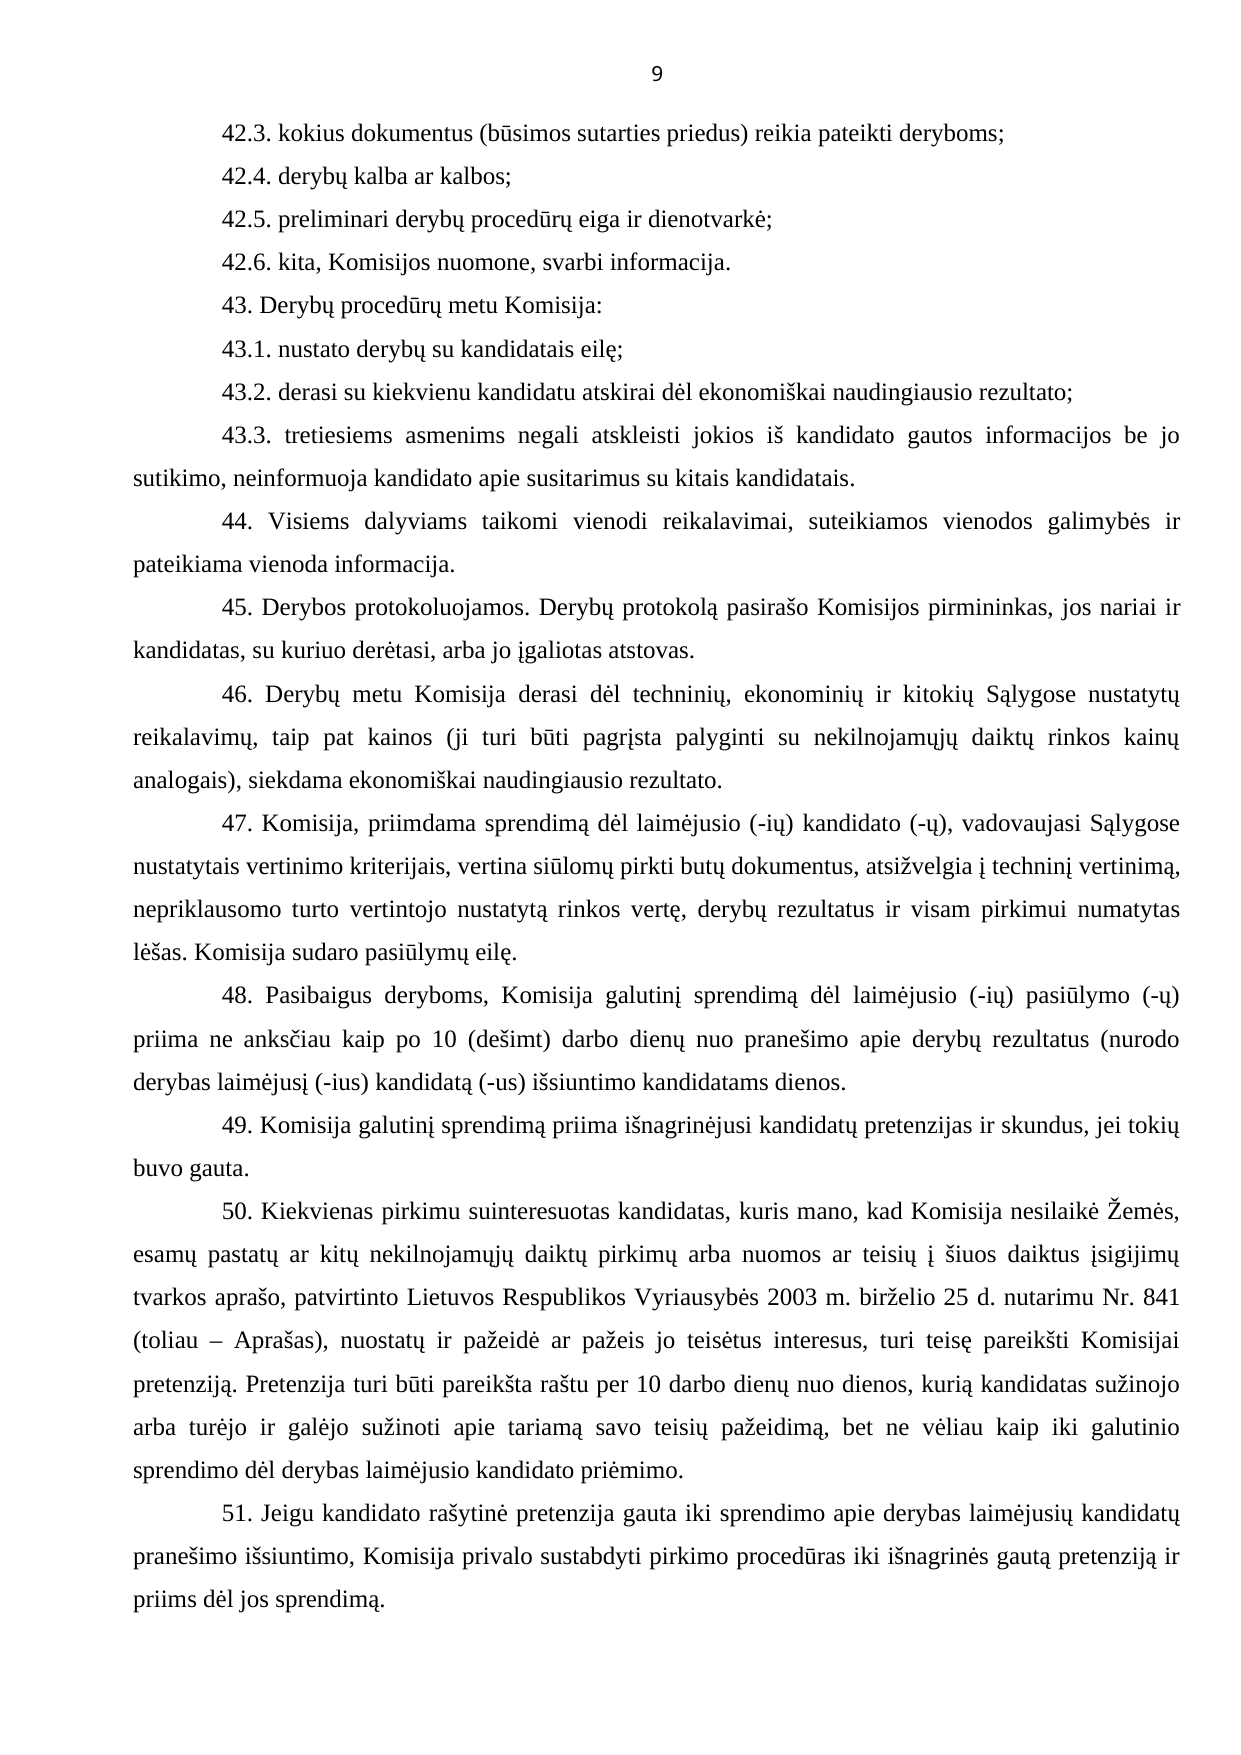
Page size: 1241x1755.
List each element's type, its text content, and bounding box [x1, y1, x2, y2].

text 44. Visiems dalyviams taikomi vienodi reikalavimai, suteikiamos vienodos galimybės ir pateikiama vienoda informacija. [133, 506, 1181, 578]
text 43.1. nustato derybų su kandidatais eilę; [133, 334, 1181, 362]
text 42.6. kita, Komisijos nuomone, svarbi informacija. [133, 247, 1181, 276]
text 42.4. derybų kalba ar kalbos; [133, 161, 1181, 190]
text 42.3. kokius dokumentus (būsimos sutarties priedus) reikia pateikti deryboms; [133, 118, 1181, 147]
text 50. Kiekvienas pirkimu suinteresuotas kandidatas, kuris mano, kad Komisija nesilaikė Žemės, esamų pastatų ar kitų nekilnojamųjų daiktų pirkimų arba nuomos ar teisių į šiuos daiktus įsigijimų tvarkos aprašo, patvirtinto Lietuvos Respublikos Vyriausybės 2003 m. birželio 25 d. nutarimu Nr. 841 (toliau – Aprašas), nuostatų ir pažeidė ar pažeis jo teisėtus interesus, turi teisę pareikšti Komisijai pretenziją. Pretenzija turi būti pareikšta raštu per 10 darbo dienų nuo dienos, kurią kandidatas sužinojo arba turėjo ir galėjo sužinoti apie tariamą savo teisių pažeidimą, bet ne vėliau kaip iki galutinio sprendimo dėl derybas laimėjusio kandidato priėmimo. [133, 1196, 1181, 1484]
text 49. Komisija galutinį sprendimą priima išnagrinėjusi kandidatų pretenzijas ir skundus, jei tokių buvo gauta. [133, 1110, 1181, 1182]
text 46. Derybų metu Komisija derasi dėl techninių, ekonominių ir kitokių Sąlygose nustatytų reikalavimų, taip pat kainos (ji turi būti pagrįsta palyginti su nekilnojamųjų daiktų rinkos kainų analogais), siekdama ekonomiškai naudingiausio rezultato. [133, 679, 1181, 794]
text 48. Pasibaigus deryboms, Komisija galutinį sprendimą dėl laimėjusio (-ių) pasiūlymo (-ų) priima ne anksčiau kaip po 10 (dešimt) darbo dienų nuo pranešimo apie derybų rezultatus (nurodo derybas laimėjusį (-ius) kandidatą (-us) išsiuntimo kandidatams dienos. [133, 981, 1181, 1096]
text 42.5. preliminari derybų procedūrų eiga ir dienotvarkė; [133, 204, 1181, 233]
text 43.3. tretiesiems asmenims negali atskleisti jokios iš kandidato gautos informacijos be jo sutikimo, neinformuoja kandidato apie susitarimus su kitais kandidatais. [133, 420, 1181, 492]
text 43.2. derasi su kiekvienu kandidatu atskirai dėl ekonomiškai naudingiausio rezultato; [133, 377, 1181, 406]
text 51. Jeigu kandidato rašytinė pretenzija gauta iki sprendimo apie derybas laimėjusių kandidatų pranešimo išsiuntimo, Komisija privalo sustabdyti pirkimo procedūras iki išnagrinės gautą pretenziją ir priims dėl jos sprendimą. [133, 1498, 1181, 1613]
text 47. Komisija, priimdama sprendimą dėl laimėjusio (-ių) kandidato (-ų), vadovaujasi Sąlygose nustatytais vertinimo kriterijais, vertina siūlomų pirkti butų dokumentus, atsižvelgia į techninį vertinimą, nepriklausomo turto vertintojo nustatytą rinkos vertę, derybų rezultatus ir visam pirkimui numatytas lėšas. Komisija sudaro pasiūlymų eilę. [133, 808, 1181, 966]
text 43. Derybų procedūrų metu Komisija: [133, 291, 1181, 319]
text 45. Derybos protokoluojamos. Derybų protokolą pasirašo Komisijos pirmininkas, jos nariai ir kandidatas, su kuriuo derėtasi, arba jo įgaliotas atstovas. [133, 592, 1181, 664]
